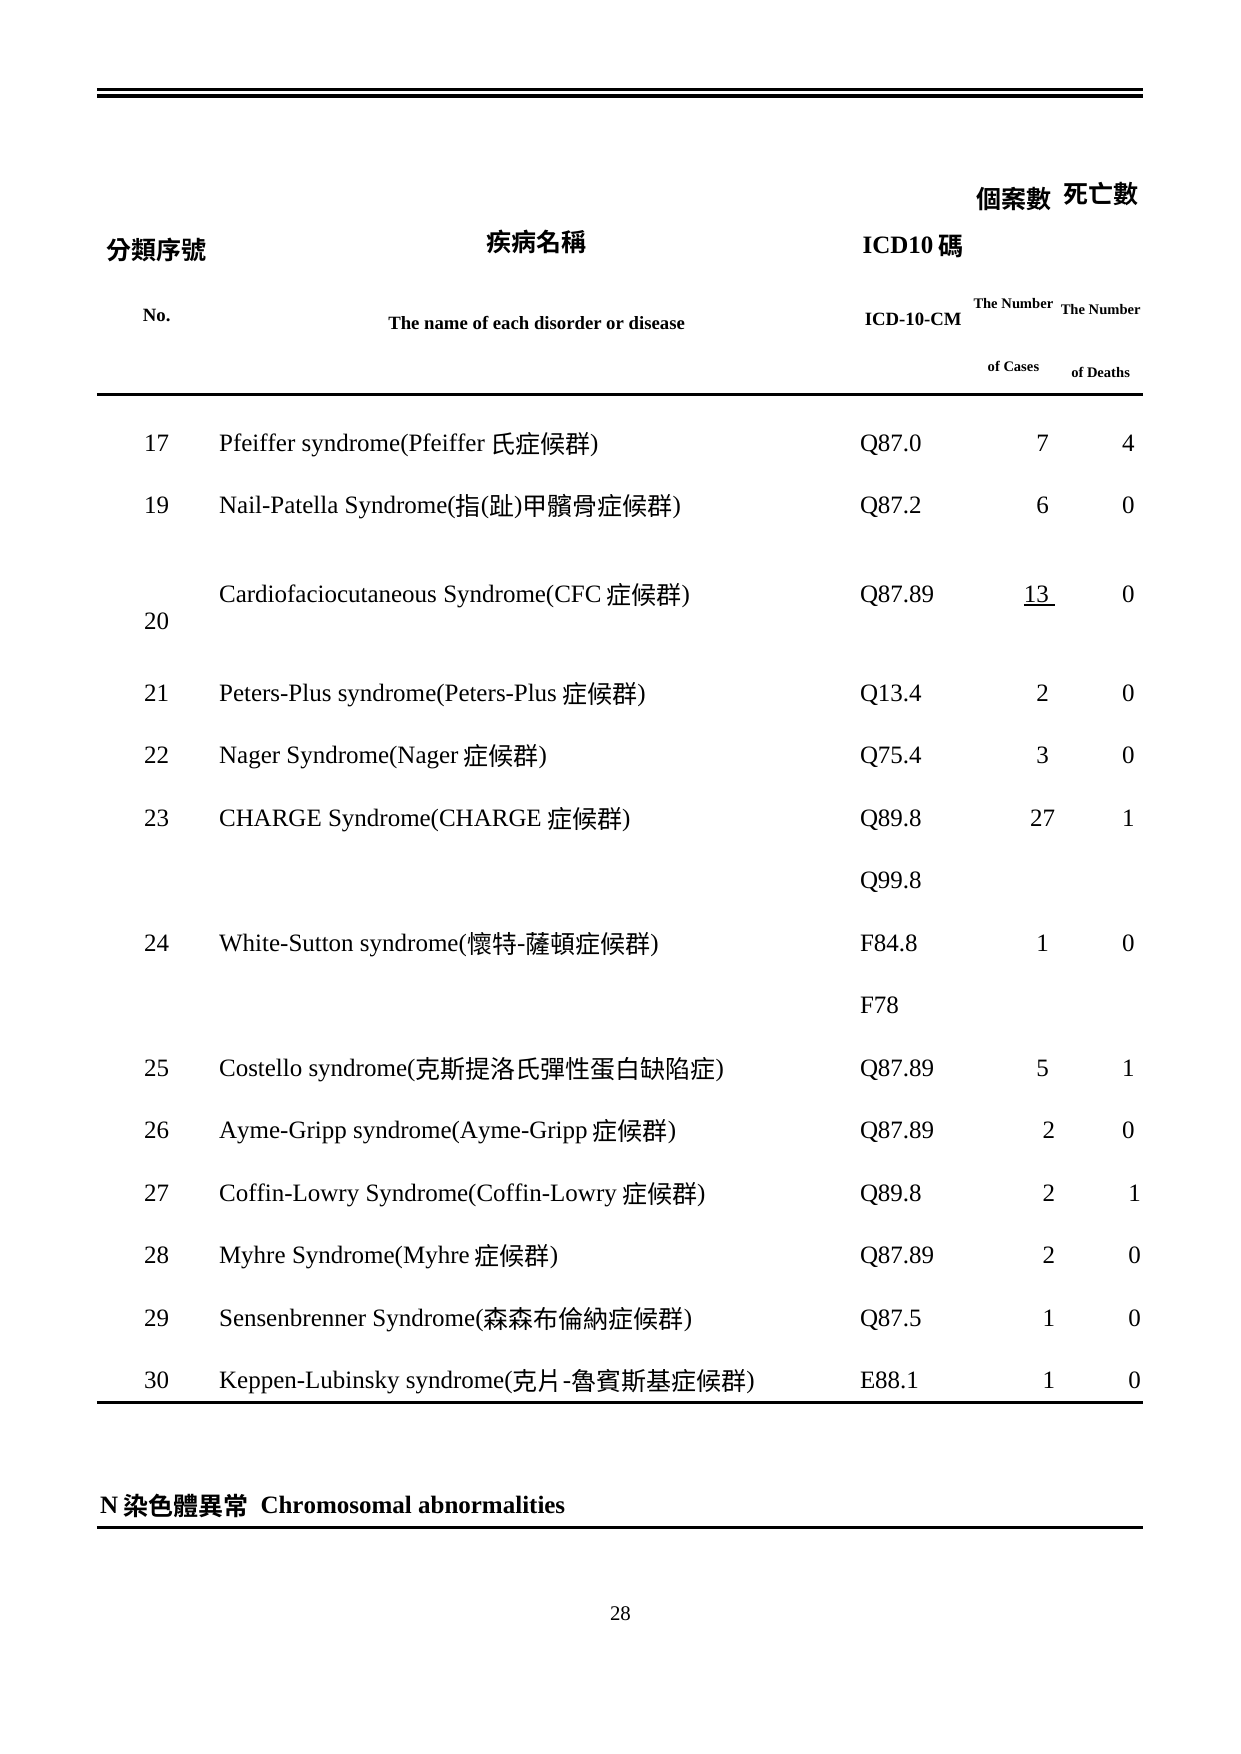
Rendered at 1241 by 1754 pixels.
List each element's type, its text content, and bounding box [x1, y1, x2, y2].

table_cell Pfeiffer syndrome(Pfeiffer氏症候群) [216, 396, 857, 463]
table_cell Q13.4 [857, 641, 969, 713]
table_cell Q87.89 [857, 1213, 969, 1276]
table_cell White-Sutton syndrome(懷特-薩頓症候群) [216, 838, 857, 1026]
table_cell 0 [1058, 838, 1143, 1026]
table_cell 1 [1058, 1026, 1143, 1088]
table_cell 2 [969, 641, 1057, 713]
table_cell N染色體異常 Chromosomal abnormalities [97, 1404, 1143, 1526]
table_cell 6 [969, 463, 1057, 526]
table_cell 0 [1058, 526, 1143, 641]
table_cell 28 [97, 1213, 216, 1276]
table_cell 23 [97, 776, 216, 838]
table_cell 0 [1058, 1088, 1143, 1151]
table_header 個案數 The Number of Cases [969, 98, 1057, 393]
table_cell 0 [1058, 641, 1143, 713]
table_cell 7 [969, 396, 1057, 463]
table_cell Myhre Syndrome(Myhre症候群) [216, 1213, 857, 1276]
table_cell 1 [969, 838, 1057, 1026]
table_header 疾病名稱 The name of each disorder or disease [216, 98, 857, 393]
table_cell 1 [969, 1276, 1057, 1338]
table_cell Q87.5 [857, 1276, 969, 1338]
table_cell 0 [1058, 1338, 1143, 1401]
table_cell Q87.0 [857, 396, 969, 463]
table_cell 27 [97, 1151, 216, 1213]
table_cell 2 [969, 1088, 1057, 1151]
table_cell 29 [97, 1276, 216, 1338]
table_cell Q87.2 [857, 463, 969, 526]
table_cell 0 [1058, 713, 1143, 776]
table_cell 5 [969, 1026, 1057, 1088]
table_cell Peters-Plus syndrome(Peters-Plus症候群) [216, 641, 857, 713]
table_cell E88.1 [857, 1338, 969, 1401]
table_cell Q87.89 [857, 526, 969, 641]
table_cell 25 [97, 1026, 216, 1088]
table_cell 0 [1058, 1276, 1143, 1338]
table_cell 17 [97, 396, 216, 463]
table_cell 22 [97, 713, 216, 776]
table_cell Coffin-Lowry Syndrome(Coffin-Lowry症候群) [216, 1151, 857, 1213]
table_cell Nager Syndrome(Nager症候群) [216, 713, 857, 776]
table_cell 26 [97, 1088, 216, 1151]
table_cell Q89.8 [857, 776, 969, 838]
table_cell Costello syndrome(克斯提洛氏彈性蛋白缺陷症) [216, 1026, 857, 1088]
table_cell Keppen-Lubinsky syndrome(克片-魯賓斯基症候群) [216, 1338, 857, 1401]
table_header 死亡數 The Number of Deaths [1058, 98, 1143, 393]
table_cell Q75.4 [857, 713, 969, 776]
table_cell 1 [1058, 1151, 1143, 1213]
table_cell CHARGE Syndrome(CHARGE症候群) [216, 776, 857, 838]
table_cell 2 [969, 1151, 1057, 1213]
table_cell Q87.89 [857, 1088, 969, 1151]
table_cell 2 [969, 1213, 1057, 1276]
table_cell 19 [97, 463, 216, 526]
table_cell 30 [97, 1338, 216, 1401]
table_cell 0 [1058, 463, 1143, 526]
table_cell 24 [97, 838, 216, 1026]
table_cell 1 [969, 1338, 1057, 1401]
table_header ICD10碼 ICD-10-CM [857, 98, 969, 393]
table_cell 21 [97, 641, 216, 713]
table_cell Q99.8 F84.8 F78 [857, 838, 969, 1026]
table_cell 0 [1058, 1213, 1143, 1276]
table_cell 3 [969, 713, 1057, 776]
table_cell 13 [969, 526, 1057, 641]
table_cell Sensenbrenner Syndrome(森森布倫納症候群) [216, 1276, 857, 1338]
table_cell Cardiofaciocutaneous Syndrome(CFC症候群) [216, 526, 857, 641]
table_cell 4 [1058, 396, 1143, 463]
table_cell 1 [1058, 776, 1143, 838]
table_cell Ayme-Gripp syndrome(Ayme-Gripp症候群) [216, 1088, 857, 1151]
table_cell 27 [969, 776, 1057, 838]
table_cell Q87.89 [857, 1026, 969, 1088]
table_header 分類序號 No. [97, 98, 216, 393]
table_cell 20 [97, 526, 216, 641]
table_cell Q89.8 [857, 1151, 969, 1213]
table_cell Nail-Patella Syndrome(指(趾)甲髕骨症候群) [216, 463, 857, 526]
